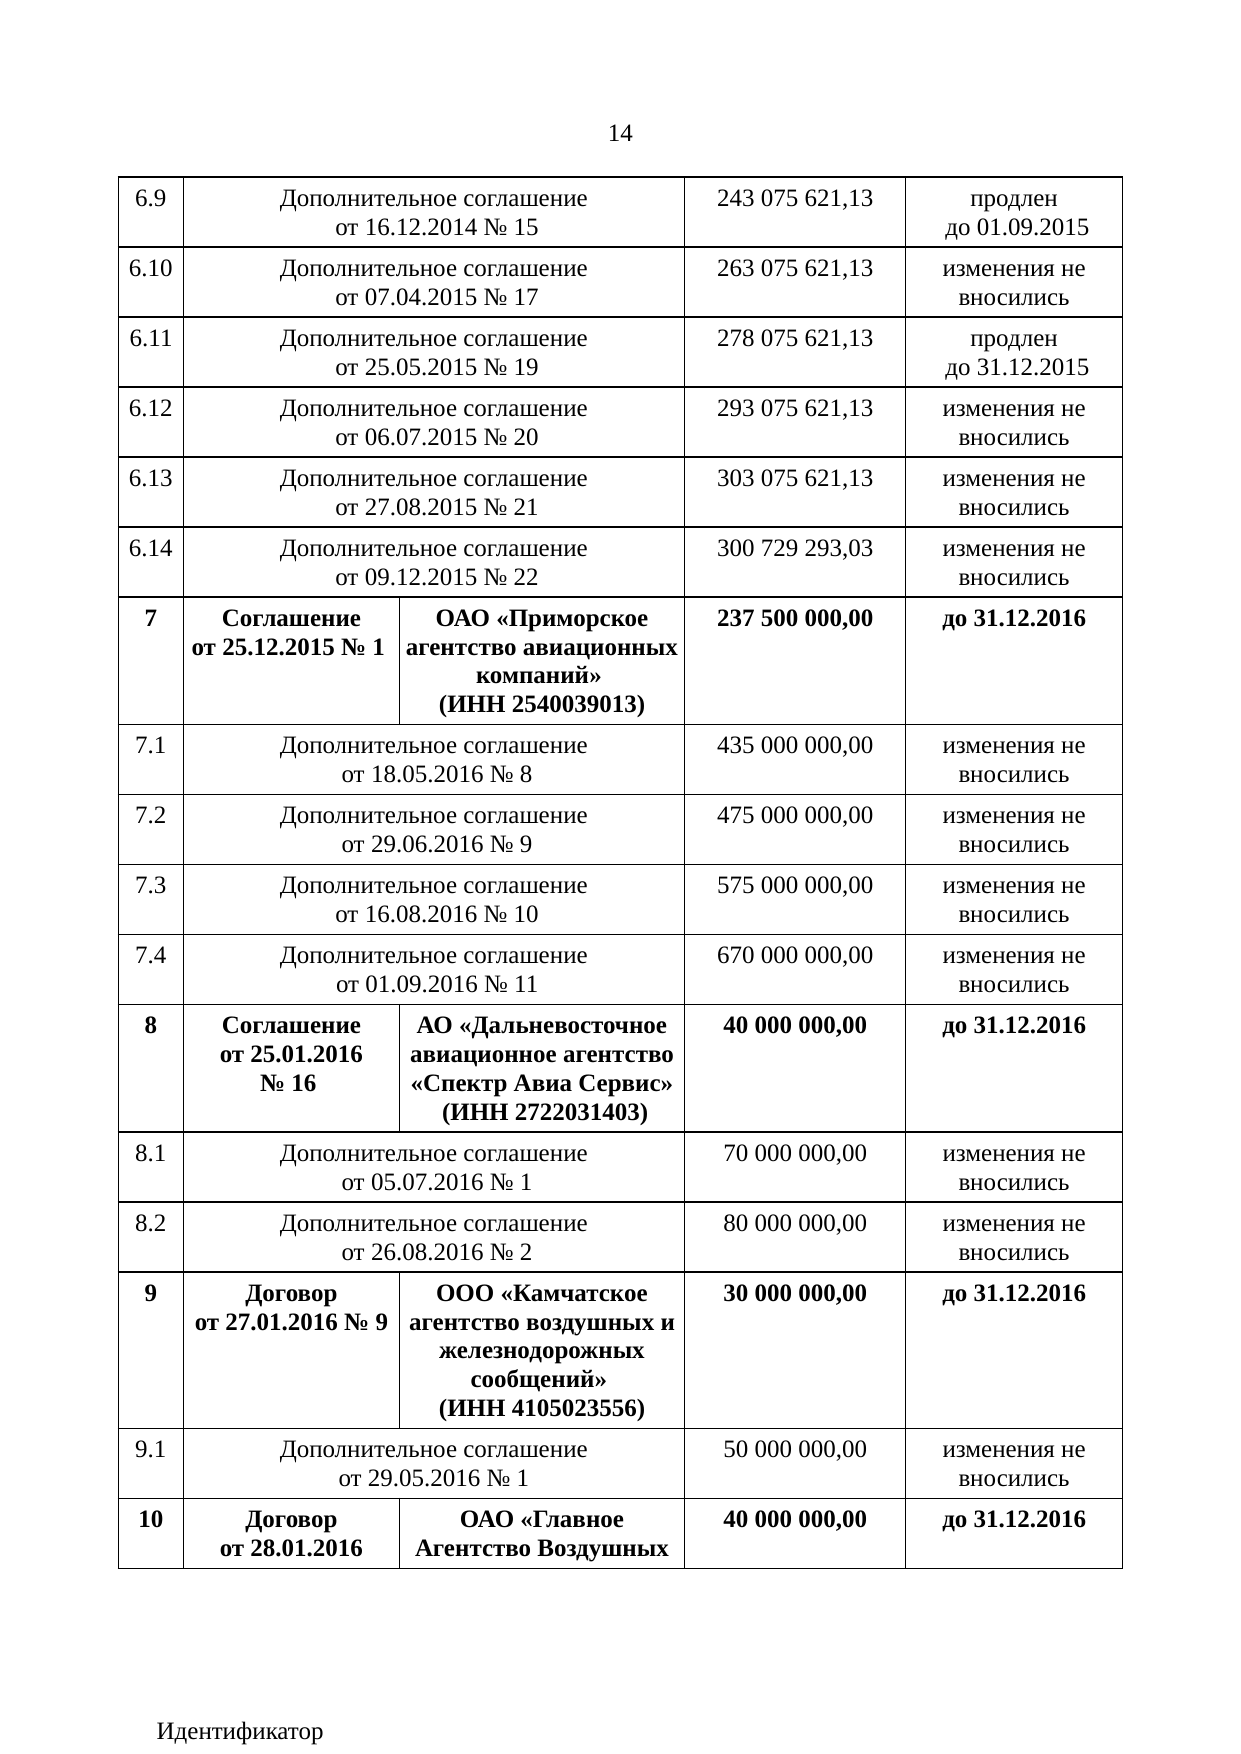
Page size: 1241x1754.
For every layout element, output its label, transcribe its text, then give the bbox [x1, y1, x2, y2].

table_cell 6.9 [119, 178, 183, 246]
table_cell 7.2 [119, 795, 183, 864]
table_cell изменения не вносились [906, 725, 1122, 794]
table_cell 243 075 621,13 [685, 178, 905, 246]
table_cell 263 075 621,13 [685, 248, 905, 316]
table_cell изменения не вносились [906, 248, 1122, 316]
table_cell изменения не вносились [906, 458, 1122, 526]
table_cell 237 500 000,00 [685, 598, 905, 724]
table_cell 6.11 [119, 318, 183, 386]
table_cell Дополнительное соглашение от 25.05.2015 № 19 [184, 318, 684, 386]
table_cell 475 000 000,00 [685, 795, 905, 864]
table_cell Дополнительное соглашение от 07.04.2015 № 17 [184, 248, 684, 316]
table_cell 8.1 [119, 1133, 183, 1201]
table_cell Дополнительное соглашение от 06.07.2015 № 20 [184, 388, 684, 456]
table_cell изменения не вносились [906, 1203, 1122, 1271]
table_cell 80 000 000,00 [685, 1203, 905, 1271]
table_cell 9 [119, 1273, 183, 1428]
table_cell продлен до 01.09.2015 [906, 178, 1122, 246]
table_cell 8 [119, 1005, 183, 1131]
table_cell Дополнительное соглашение от 01.09.2016 № 11 [184, 935, 684, 1004]
table_cell Дополнительное соглашение от 16.08.2016 № 10 [184, 865, 684, 934]
table_cell 10 [119, 1499, 183, 1568]
table_cell АО «Дальневосточное авиационное агентство «Спектр Авиа Сервис» (ИНН 2722031403) [400, 1005, 684, 1131]
table_cell 30 000 000,00 [685, 1273, 905, 1428]
table_cell 7.3 [119, 865, 183, 934]
table_cell 575 000 000,00 [685, 865, 905, 934]
table_cell Дополнительное соглашение от 05.07.2016 № 1 [184, 1133, 684, 1201]
table_cell изменения не вносились [906, 795, 1122, 864]
table_cell 6.12 [119, 388, 183, 456]
table_cell 9.1 [119, 1429, 183, 1498]
table_cell 6.13 [119, 458, 183, 526]
table_cell Дополнительное соглашение от 29.06.2016 № 9 [184, 795, 684, 864]
table_cell до 31.12.2016 [906, 1005, 1122, 1131]
table_cell до 31.12.2016 [906, 1499, 1122, 1568]
table_cell продлен до 31.12.2015 [906, 318, 1122, 386]
table_cell Дополнительное соглашение от 29.05.2016 № 1 [184, 1429, 684, 1498]
table_cell 70 000 000,00 [685, 1133, 905, 1201]
table_cell 40 000 000,00 [685, 1499, 905, 1568]
table_cell 7 [119, 598, 183, 724]
table_cell 303 075 621,13 [685, 458, 905, 526]
table_cell до 31.12.2016 [906, 1273, 1122, 1428]
table_cell изменения не вносились [906, 528, 1122, 596]
table_cell Дополнительное соглашение от 26.08.2016 № 2 [184, 1203, 684, 1271]
table_cell 40 000 000,00 [685, 1005, 905, 1131]
table_cell 293 075 621,13 [685, 388, 905, 456]
table_cell 6.10 [119, 248, 183, 316]
table_cell Дополнительное соглашение от 18.05.2016 № 8 [184, 725, 684, 794]
table_cell ОАО «Главное Агентство Воздушных [400, 1499, 684, 1568]
table_cell Соглашение от 25.12.2015 № 1 [184, 598, 399, 724]
table_cell 8.2 [119, 1203, 183, 1271]
table_cell 7.4 [119, 935, 183, 1004]
table_cell 278 075 621,13 [685, 318, 905, 386]
table_cell до 31.12.2016 [906, 598, 1122, 724]
table_cell изменения не вносились [906, 935, 1122, 1004]
table_cell Соглашение от 25.01.2016 № 16 [184, 1005, 399, 1131]
table_cell 670 000 000,00 [685, 935, 905, 1004]
table_cell Дополнительное соглашение от 27.08.2015 № 21 [184, 458, 684, 526]
table_cell ОАО «Приморское агентство авиационных компаний» (ИНН 2540039013) [400, 598, 684, 724]
table_cell Договор от 27.01.2016 № 9 [184, 1273, 399, 1428]
table_cell изменения не вносились [906, 388, 1122, 456]
table_cell изменения не вносились [906, 1133, 1122, 1201]
table_cell Дополнительное соглашение от 09.12.2015 № 22 [184, 528, 684, 596]
table_cell 50 000 000,00 [685, 1429, 905, 1498]
table_cell изменения не вносились [906, 865, 1122, 934]
table_cell Дополнительное соглашение от 16.12.2014 № 15 [184, 178, 684, 246]
table_cell Договор от 28.01.2016 [184, 1499, 399, 1568]
table_cell ООО «Камчатское агентство воздушных и железнодорожных сообщений» (ИНН 4105023556) [400, 1273, 684, 1428]
table_cell 7.1 [119, 725, 183, 794]
table_cell 6.14 [119, 528, 183, 596]
table_cell 435 000 000,00 [685, 725, 905, 794]
table_cell 300 729 293,03 [685, 528, 905, 596]
table_cell изменения не вносились [906, 1429, 1122, 1498]
